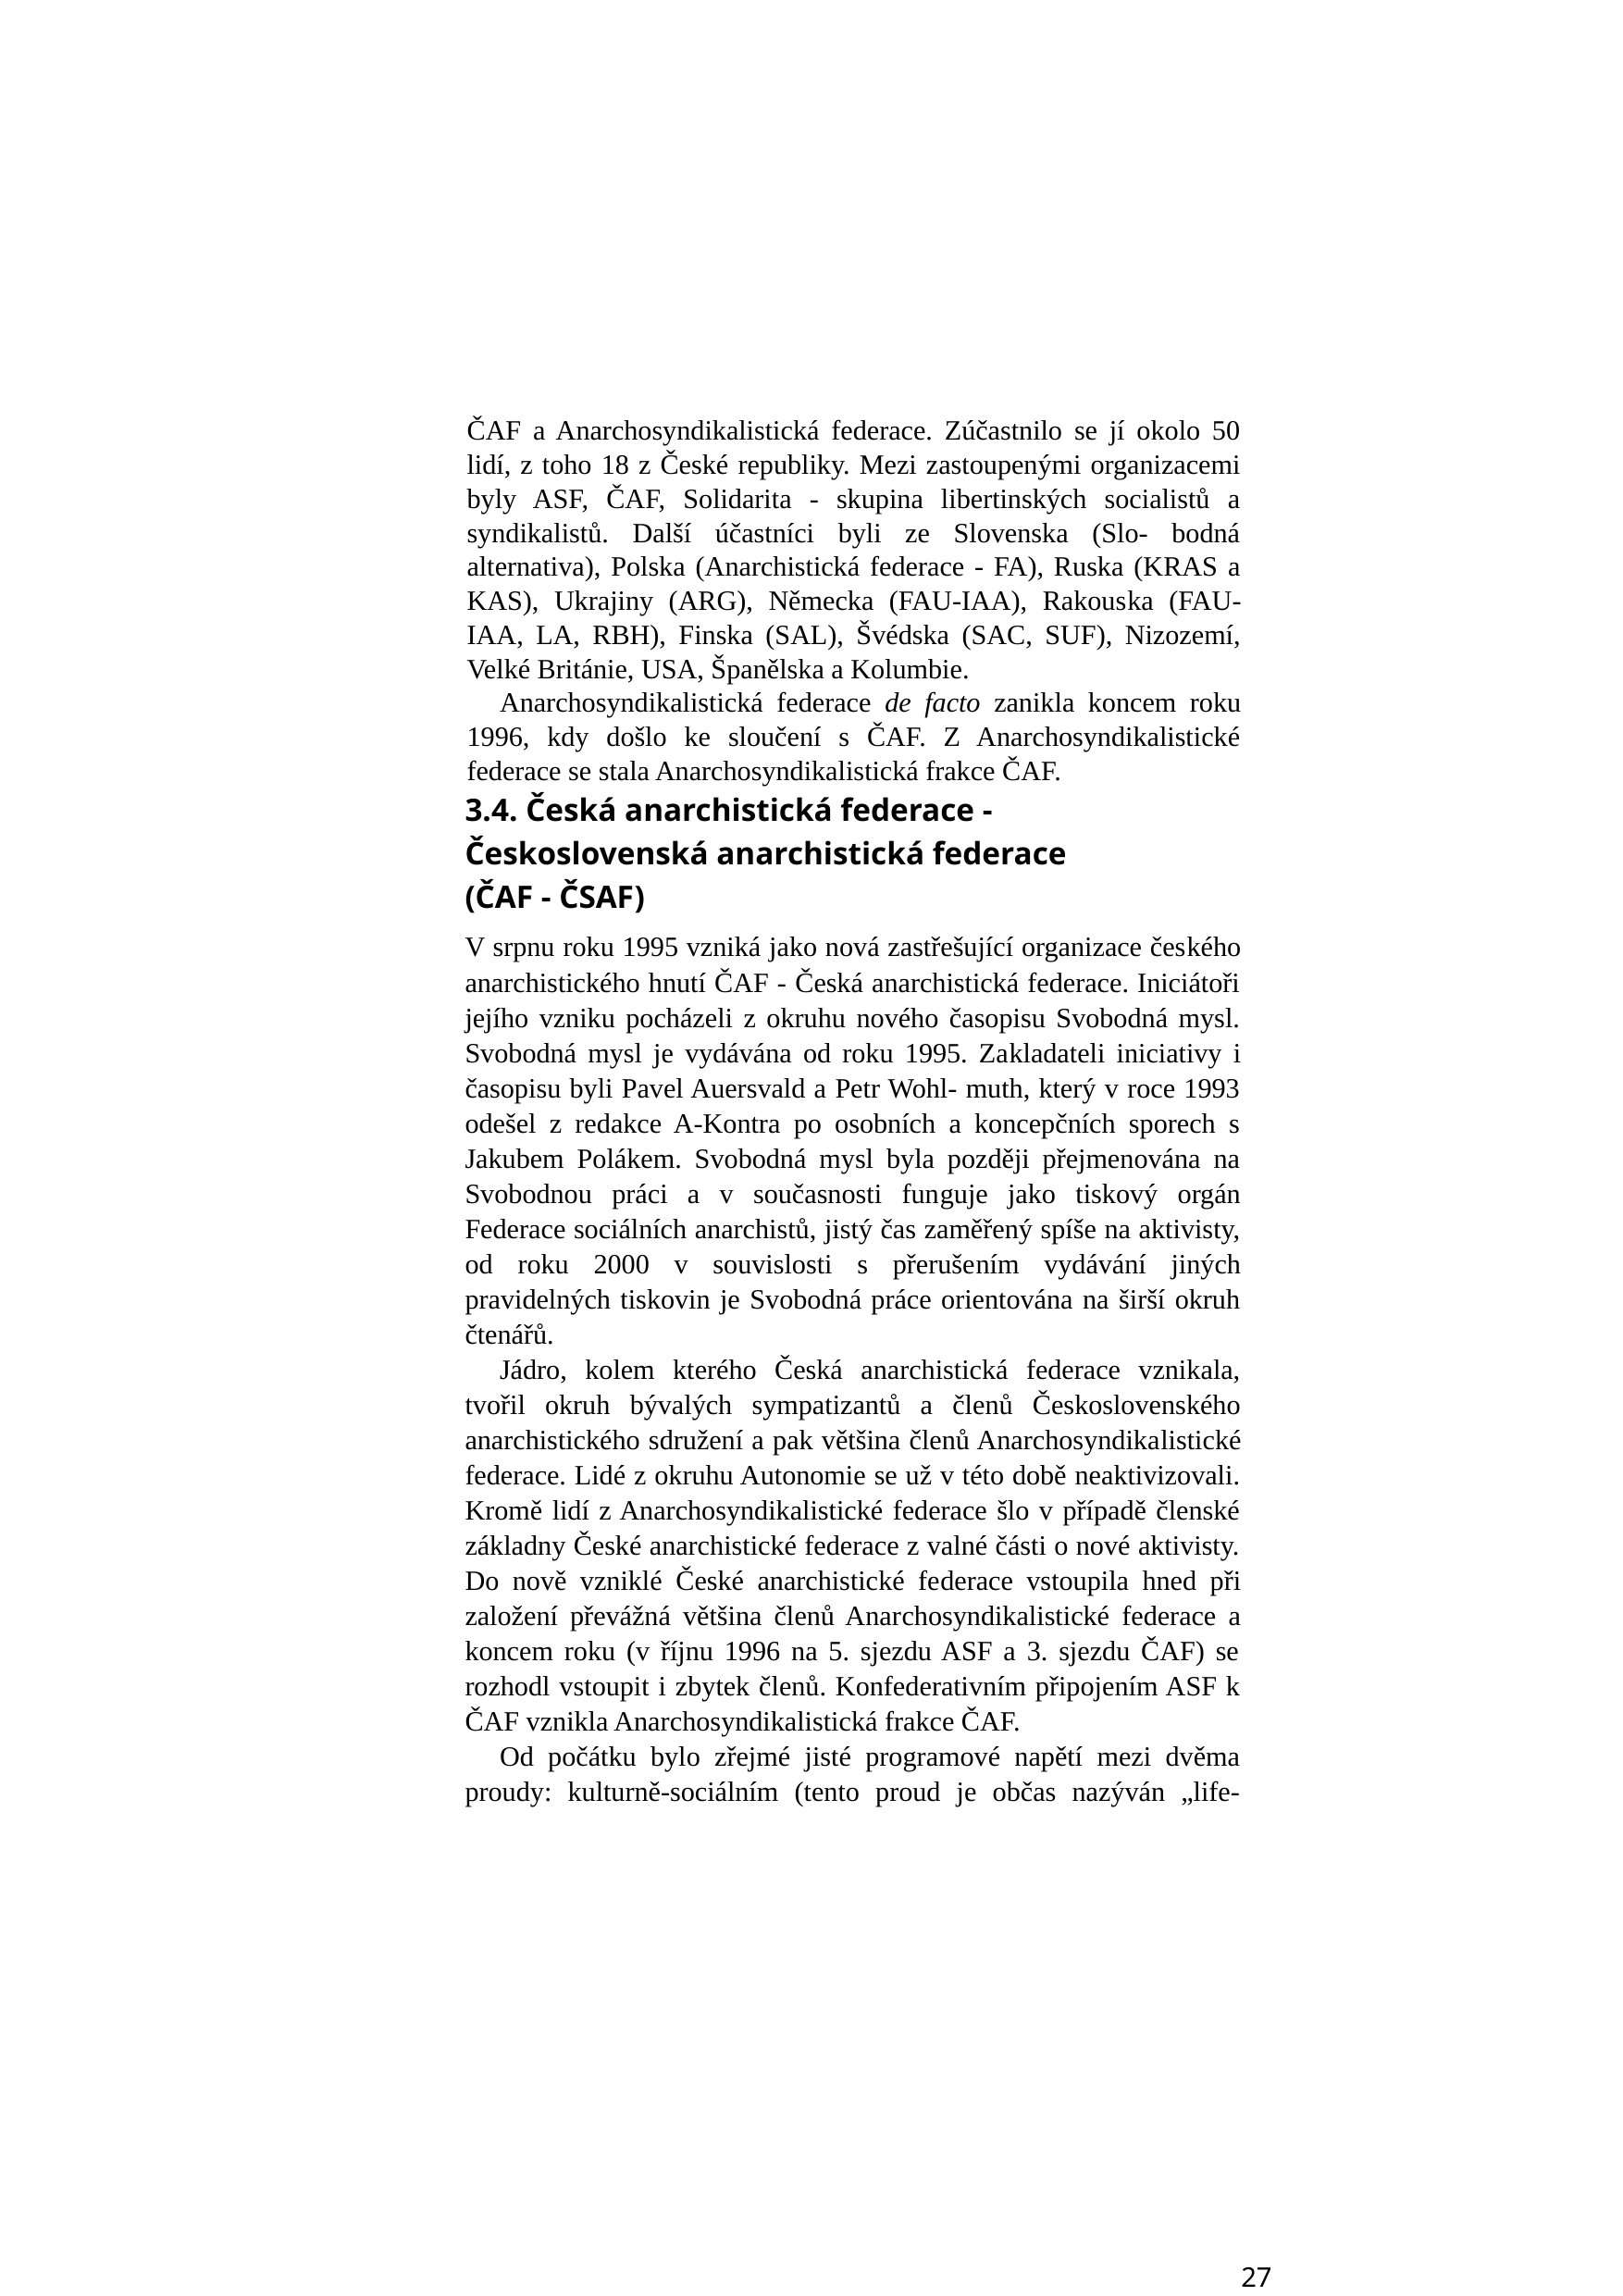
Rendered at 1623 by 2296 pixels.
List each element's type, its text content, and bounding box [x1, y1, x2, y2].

text Od počátku bylo zřejmé jisté programové napětí mezi dvěma proudy: kulturně-sociálním (tento proud je občas nazýván „life- [465, 1738, 1241, 1808]
text ČAF a Anarchosyndikalistická federace. Zúčastnilo se jí okolo 50 lidí, z toho 18 z České republiky. Mezi zastoupenými organizacemi byly ASF, ČAF, Solidarita - skupina libertinských socialistů a syndikalistů. Další účastníci byli ze Slovenska (Slo- bodná alternativa), Polska (Anarchistická federace - FA), Ruska (KRAS a KAS), Ukrajiny (ARG), Německa (FAU-IAA), Rakous­ka (FAU-IAA, LA, RBH), Finska (SAL), Švédska (SAC, SUF), Nizozemí, Velké Británie, USA, Španělska a Kolumbie. [466, 413, 1241, 685]
text V srpnu roku 1995 vzniká jako nová zastřešující organizace čes­kého anarchistického hnutí ČAF - Česká anarchistická federace. Iniciátoři jejího vzniku pocházeli z okruhu nového časopisu Svobodná mysl. Svobodná mysl je vydávána od roku 1995. Za­kladateli iniciativy i časopisu byli Pavel Auersvald a Petr Wohl- muth, který v roce 1993 odešel z redakce A-Kontra po osobních a koncepčních sporech s Jakubem Polákem. Svobodná mysl byla později přejmenována na Svobodnou práci a v současnosti fun­guje jako tiskový orgán Federace sociálních anarchistů, jistý čas zaměřený spíše na aktivisty, od roku 2000 v souvislosti s přeruše­ním vydávání jiných pravidelných tiskovin je Svobodná práce orientována na širší okruh čtenářů. [465, 928, 1241, 1351]
text Jádro, kolem kterého Česká anarchistická federace vznikala, tvořil okruh bývalých sympatizantů a členů Československého anarchistického sdružení a pak většina členů Anarchosyndika­listické federace. Lidé z okruhu Autonomie se už v této době neaktivizovali. Kromě lidí z Anarchosyndikalistické federace šlo v případě členské základny České anarchistické federace z valné části o nové aktivisty. Do nově vzniklé České anarchistické fe­derace vstoupila hned při založení převážná většina členů Anar­chosyndikalistické federace a koncem roku (v říjnu 1996 na 5. sjezdu ASF a 3. sjezdu ČAF) se rozhodl vstoupit i zbytek členů. Konfederativním připojením ASF k ČAF vznikla Anar­chosyndikalistická frakce ČAF. [465, 1351, 1241, 1738]
text Anarchosyndikalistická federace de facto zanikla koncem roku 1996, kdy došlo ke sloučení s ČAF. Z Anarchosyndikalistické federace se stala Anarchosyndikalistická frakce ČAF. [466, 685, 1241, 788]
text 3.4. Česká anarchistická federace - Československá anarchistická federace (ČAF - ČSAF) [465, 788, 1095, 916]
